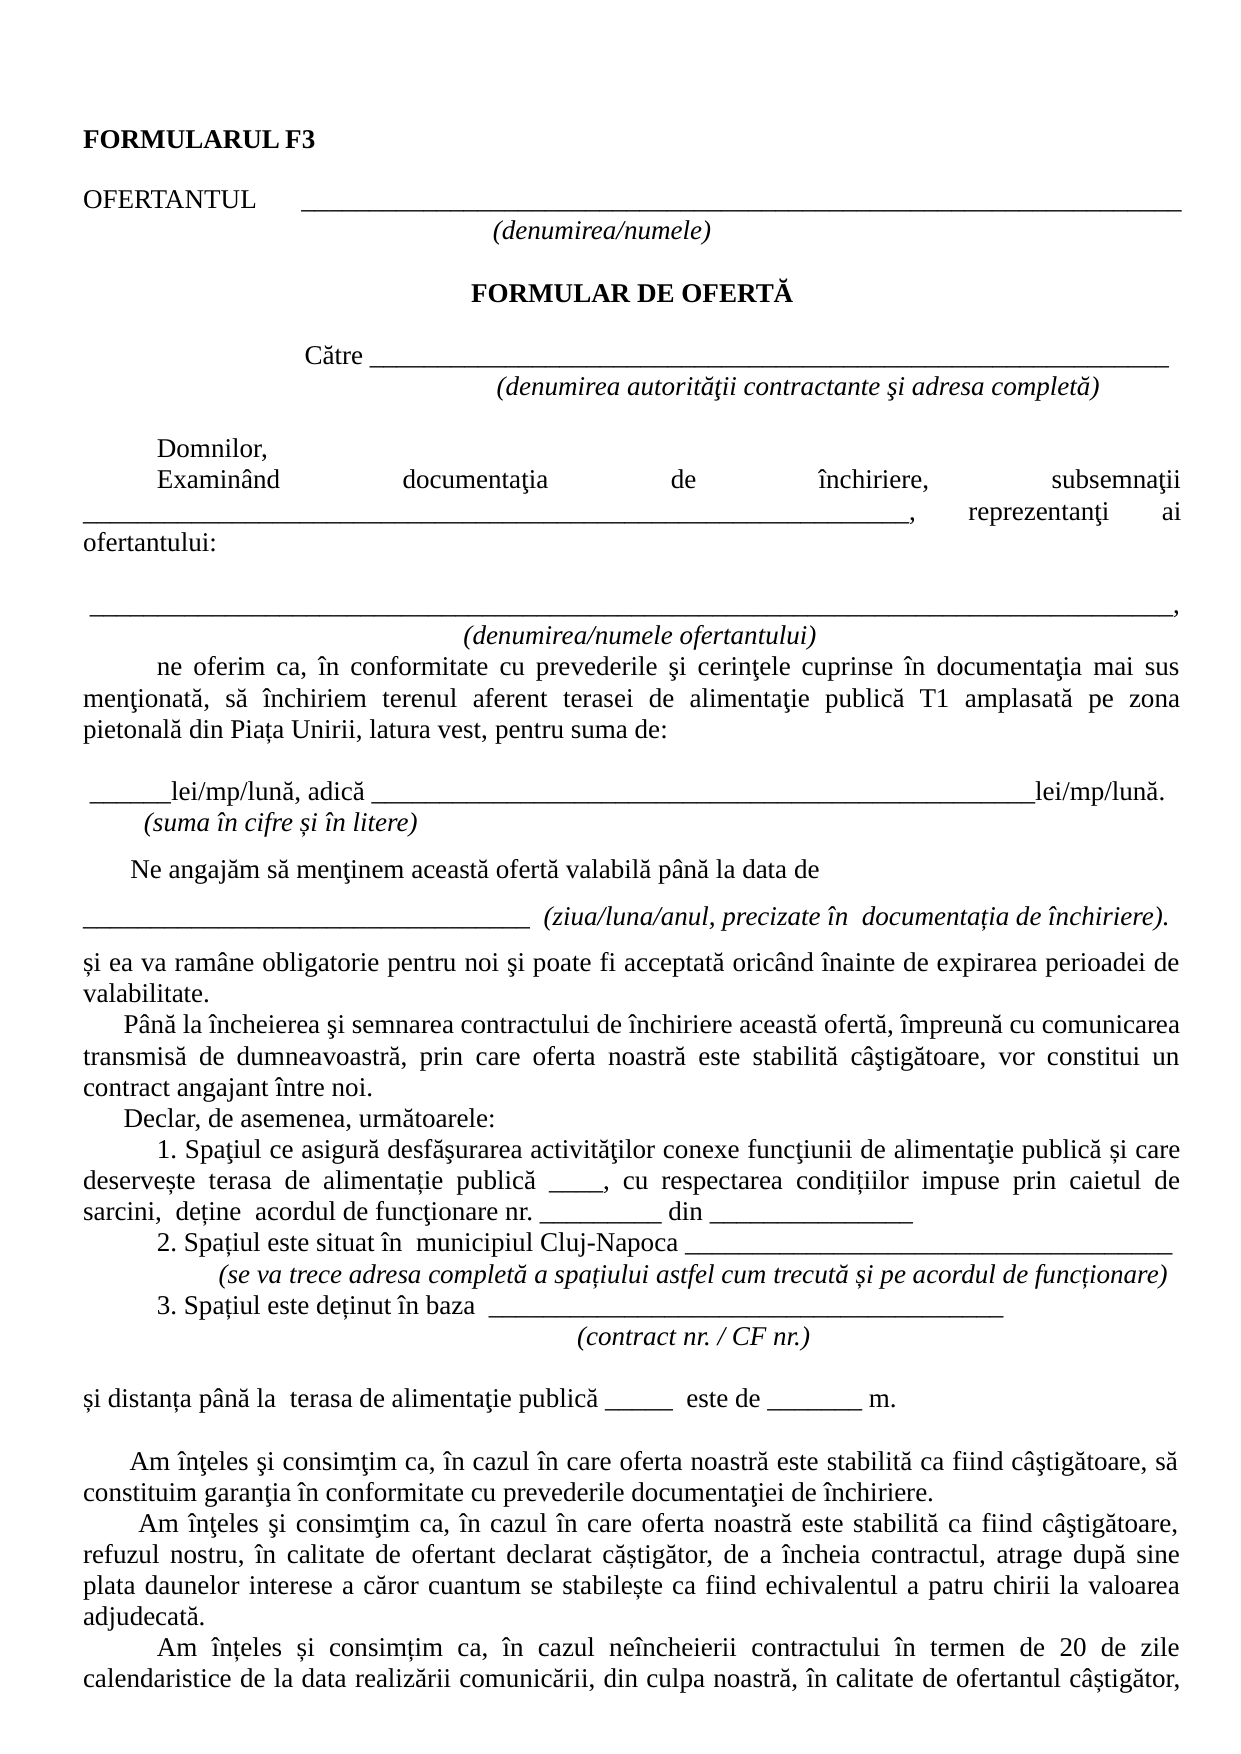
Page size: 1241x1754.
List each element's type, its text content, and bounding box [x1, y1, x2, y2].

text Declar, de asemenea, următoarele: [83, 1102, 1181, 1133]
text Am înțeles și consimțim ca, în cazul neîncheierii contractului în termen de 20 de zile calendaristice de la data realizării comunicării, din culpa noastră, în calitate de ofertantul câștigător, [83, 1631, 1181, 1694]
text Domnilor, [83, 432, 1181, 464]
text și distanța până la terasa de alimentaţie publică _____ este de _______ m. [83, 1382, 1181, 1413]
text _________________________________ (ziua/luna/anul, precizate în documentația de închiriere). [83, 899, 1181, 931]
text Până la încheierea şi semnarea contractului de închiriere această ofertă, împreună cu comunicarea transmisă de dumneavoastră, prin care oferta noastră este stabilită câştigătoare, vor constitui un contract angajant între noi. [83, 1008, 1181, 1102]
text 2. Spațiul este situat în municipiul Cluj-Napoca ____________________________________ [83, 1227, 1181, 1258]
text FORMULAR DE OFERTĂ [83, 277, 1181, 308]
text (suma în cifre și în litere) [83, 806, 1181, 837]
text Examinând documentaţia de închiriere, subsemnaţii _____________________________________________________________, reprezentanţi ai ofertantului: [83, 464, 1181, 557]
text (denumirea/numele ofertantului) [233, 619, 1181, 651]
text 3. Spațiul este deținut în baza ______________________________________ [83, 1289, 1181, 1320]
text și ea va ramâne obligatorie pentru noi şi poate fi acceptată oricând înainte de expirarea perioadei de valabilitate. [83, 946, 1181, 1008]
text Am înţeles şi consimţim ca, în cazul în care oferta noastră este stabilită ca fiind câştigătoare, refuzul nostru, în calitate de ofertant declarat căștigător, de a încheia contractul, atrage după sine plata daunelor interese a căror cuantum se stabilește ca fiind echivalentul a patru chirii la valoarea adjudecată. [83, 1507, 1181, 1631]
text ne oferim ca, în conformitate cu prevederile şi cerinţele cuprinse în documentaţia mai sus menţionată, să închiriem terenul aferent terasei de alimentaţie publică T1 amplasată pe zona pietonală din Piața Unirii, latura vest, pentru suma de: [83, 651, 1181, 744]
text ________________________________________________________________________________, [83, 588, 1181, 619]
text FORMULARUL F3 [83, 123, 1181, 154]
text Către ___________________________________________________________ [83, 339, 1181, 370]
text 1. Spaţiul ce asigură desfăşurarea activităţilor conexe funcţiunii de alimentaţie publică și care deservește terasa de alimentație publică ____, cu respectarea condițiilor impuse prin caietul de sarcini, deține acordul de funcţionare nr. _________ din _______________ [83, 1133, 1181, 1227]
text (denumirea autorităţii contractante şi adresa completă) [158, 370, 1181, 401]
text Ne angajăm să menţinem această ofertă valabilă până la data de [83, 853, 1181, 884]
text (se va trece adresa completă a spațiului astfel cum trecută și pe acordul de funcționare) [83, 1258, 1181, 1289]
text (contract nr. / CF nr.) [83, 1320, 1181, 1351]
text OFERTANTUL _________________________________________________________________ (denumirea/numele) [83, 183, 1181, 246]
text ______lei/mp/lună, adică _________________________________________________lei/mp/lună. [83, 775, 1181, 806]
text Am înţeles şi consimţim ca, în cazul în care oferta noastră este stabilită ca fiind câştigătoare, să constituim garanţia în conformitate cu prevederile documentaţiei de închiriere. [83, 1444, 1181, 1507]
